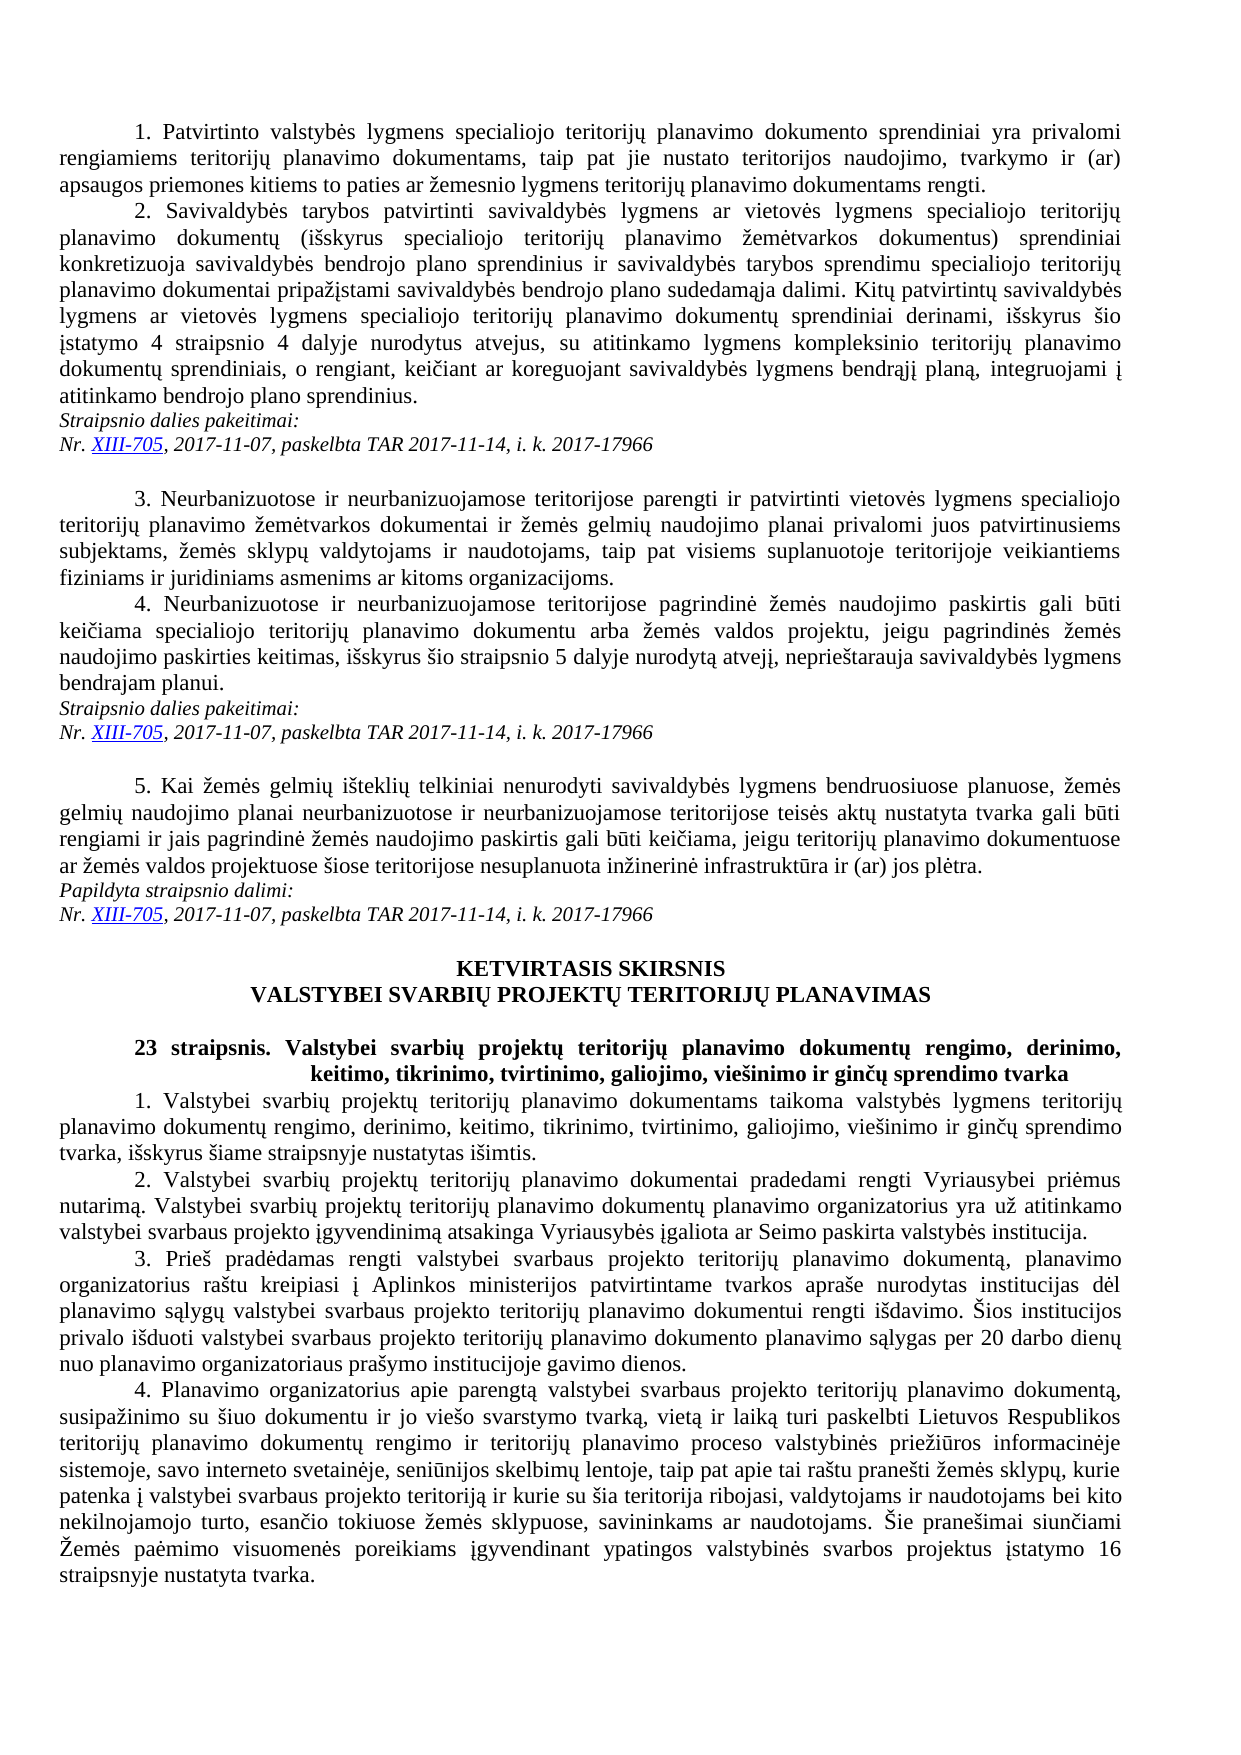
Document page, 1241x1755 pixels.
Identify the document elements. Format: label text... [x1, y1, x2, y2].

text 3. Prieš pradėdamas rengti valstybei svarbaus projekto teritorijų planavimo dokumentą, planavimo organizatorius raštu kreipiasi į Aplinkos ministerijos patvirtintame tvarkos apraše nurodytas institucijas dėl planavimo sąlygų valstybei svarbaus projekto teritorijų planavimo dokumentui rengti išdavimo. Šios institucijos privalo išduoti valstybei svarbaus projekto teritorijų planavimo dokumento planavimo sąlygas per 20 darbo dienų nuo planavimo organizatoriaus prašymo institucijoje gavimo dienos. [59, 1245, 1122, 1377]
text Nr. XIII-705, 2017-11-07, paskelbta TAR 2017-11-14, i. k. 2017-17966 [59, 902, 1122, 926]
text 4. Planavimo organizatorius apie parengtą valstybei svarbaus projekto teritorijų planavimo dokumentą, susipažinimo su šiuo dokumentu ir jo viešo svarstymo tvarką, vietą ir laiką turi paskelbti Lietuvos Respublikos teritorijų planavimo dokumentų rengimo ir teritorijų planavimo proceso valstybinės priežiūros informacinėje sistemoje, savo interneto svetainėje, seniūnijos skelbimų lentoje, taip pat apie tai raštu pranešti žemės sklypų, kurie patenka į valstybei svarbaus projekto teritoriją ir kurie su šia teritorija ribojasi, valdytojams ir naudotojams bei kito nekilnojamojo turto, esančio tokiuose žemės sklypuose, savininkams ar naudotojams. Šie pranešimai siunčiami Žemės paėmimo visuomenės poreikiams įgyvendinant ypatingos valstybinės svarbos projektus įstatymo 16 straipsnyje nustatyta tvarka. [59, 1377, 1122, 1587]
text 2. Savivaldybės tarybos patvirtinti savivaldybės lygmens ar vietovės lygmens specialiojo teritorijų planavimo dokumentų (išskyrus specialiojo teritorijų planavimo žemėtvarkos dokumentus) sprendiniai konkretizuoja savivaldybės bendrojo plano sprendinius ir savivaldybės tarybos sprendimu specialiojo teritorijų planavimo dokumentai pripažįstami savivaldybės bendrojo plano sudedamąja dalimi. Kitų patvirtintų savivaldybės lygmens ar vietovės lygmens specialiojo teritorijų planavimo dokumentų sprendiniai derinami, išskyrus šio įstatymo 4 straipsnio 4 dalyje nurodytus atvejus, su atitinkamo lygmens kompleksinio teritorijų planavimo dokumentų sprendiniais, o rengiant, keičiant ar koreguojant savivaldybės lygmens bendrąjį planą, integruojami į atitinkamo bendrojo plano sprendinius. [59, 197, 1122, 408]
text VALSTYBEI SVARBIŲ PROJEKTŲ TERITORIJŲ PLANAVIMAS [59, 981, 1122, 1008]
text Straipsnio dalies pakeitimai: [59, 408, 1122, 432]
text Nr. XIII-705, 2017-11-07, paskelbta TAR 2017-11-14, i. k. 2017-17966 [59, 432, 1122, 456]
text 1. Patvirtinto valstybės lygmens specialiojo teritorijų planavimo dokumento sprendiniai yra privalomi rengiamiems teritorijų planavimo dokumentams, taip pat jie nustato teritorijos naudojimo, tvarkymo ir (ar) apsaugos priemones kitiems to paties ar žemesnio lygmens teritorijų planavimo dokumentams rengti. [59, 118, 1122, 197]
text 5. Kai žemės gelmių išteklių telkiniai nenurodyti savivaldybės lygmens bendruosiuose planuose, žemės gelmių naudojimo planai neurbanizuotose ir neurbanizuojamose teritorijose teisės aktų nustatyta tvarka gali būti rengiami ir jais pagrindinė žemės naudojimo paskirtis gali būti keičiama, jeigu teritorijų planavimo dokumentuose ar žemės valdos projektuose šiose teritorijose nesuplanuota inžinerinė infrastruktūra ir (ar) jos plėtra. [59, 773, 1122, 878]
text Papildyta straipsnio dalimi: [59, 878, 1122, 902]
text Nr. XIII-705, 2017-11-07, paskelbta TAR 2017-11-14, i. k. 2017-17966 [59, 720, 1122, 744]
text 1. Valstybei svarbių projektų teritorijų planavimo dokumentams taikoma valstybės lygmens teritorijų planavimo dokumentų rengimo, derinimo, keitimo, tikrinimo, tvirtinimo, galiojimo, viešinimo ir ginčų sprendimo tvarka, išskyrus šiame straipsnyje nustatytas išimtis. [59, 1087, 1122, 1166]
text 23 straipsnis. Valstybei svarbių projektų teritorijų planavimo dokumentų rengimo, derinimo, keitimo, tikrinimo, tvirtinimo, galiojimo, viešinimo ir ginčų sprendimo tvarka [134, 1034, 1122, 1087]
text 4. Neurbanizuotose ir neurbanizuojamose teritorijose pagrindinė žemės naudojimo paskirtis gali būti keičiama specialiojo teritorijų planavimo dokumentu arba žemės valdos projektu, jeigu pagrindinės žemės naudojimo paskirties keitimas, išskyrus šio straipsnio 5 dalyje nurodytą atvejį, neprieštarauja savivaldybės lygmens bendrajam planui. [59, 590, 1122, 696]
text Straipsnio dalies pakeitimai: [59, 696, 1122, 720]
text 2. Valstybei svarbių projektų teritorijų planavimo dokumentai pradedami rengti Vyriausybei priėmus nutarimą. Valstybei svarbių projektų teritorijų planavimo dokumentų planavimo organizatorius yra už atitinkamo valstybei svarbaus projekto įgyvendinimą atsakinga Vyriausybės įgaliota ar Seimo paskirta valstybės institucija. [59, 1166, 1122, 1245]
text KETVIRTASIS SKIRSNIS [59, 955, 1122, 981]
text 3. Neurbanizuotose ir neurbanizuojamose teritorijose parengti ir patvirtinti vietovės lygmens specialiojo teritorijų planavimo žemėtvarkos dokumentai ir žemės gelmių naudojimo planai privalomi juos patvirtinusiems subjektams, žemės sklypų valdytojams ir naudotojams, taip pat visiems suplanuotoje teritorijoje veikiantiems fiziniams ir juridiniams asmenims ar kitoms organizacijoms. [59, 485, 1122, 590]
